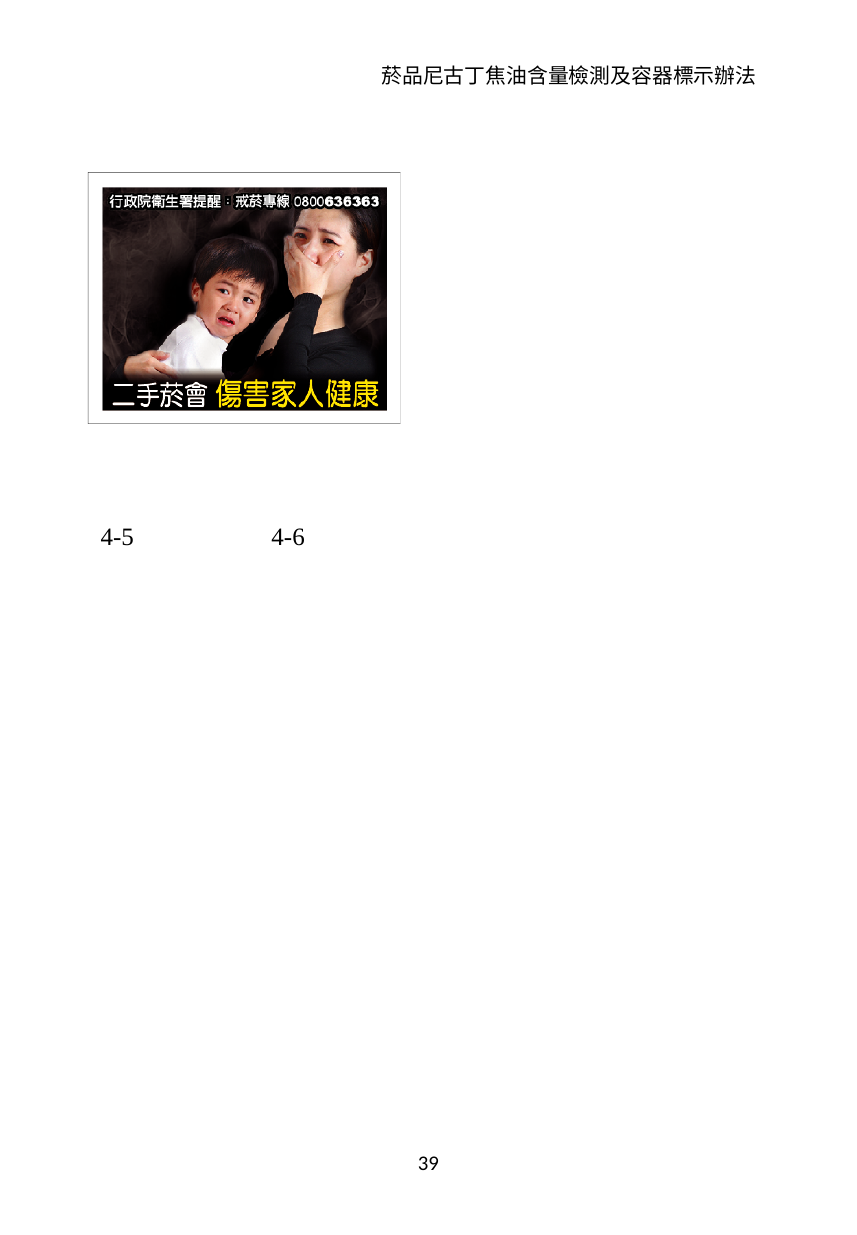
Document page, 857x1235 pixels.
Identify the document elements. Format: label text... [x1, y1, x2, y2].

text 4-5 4-6 [100, 494, 756, 557]
